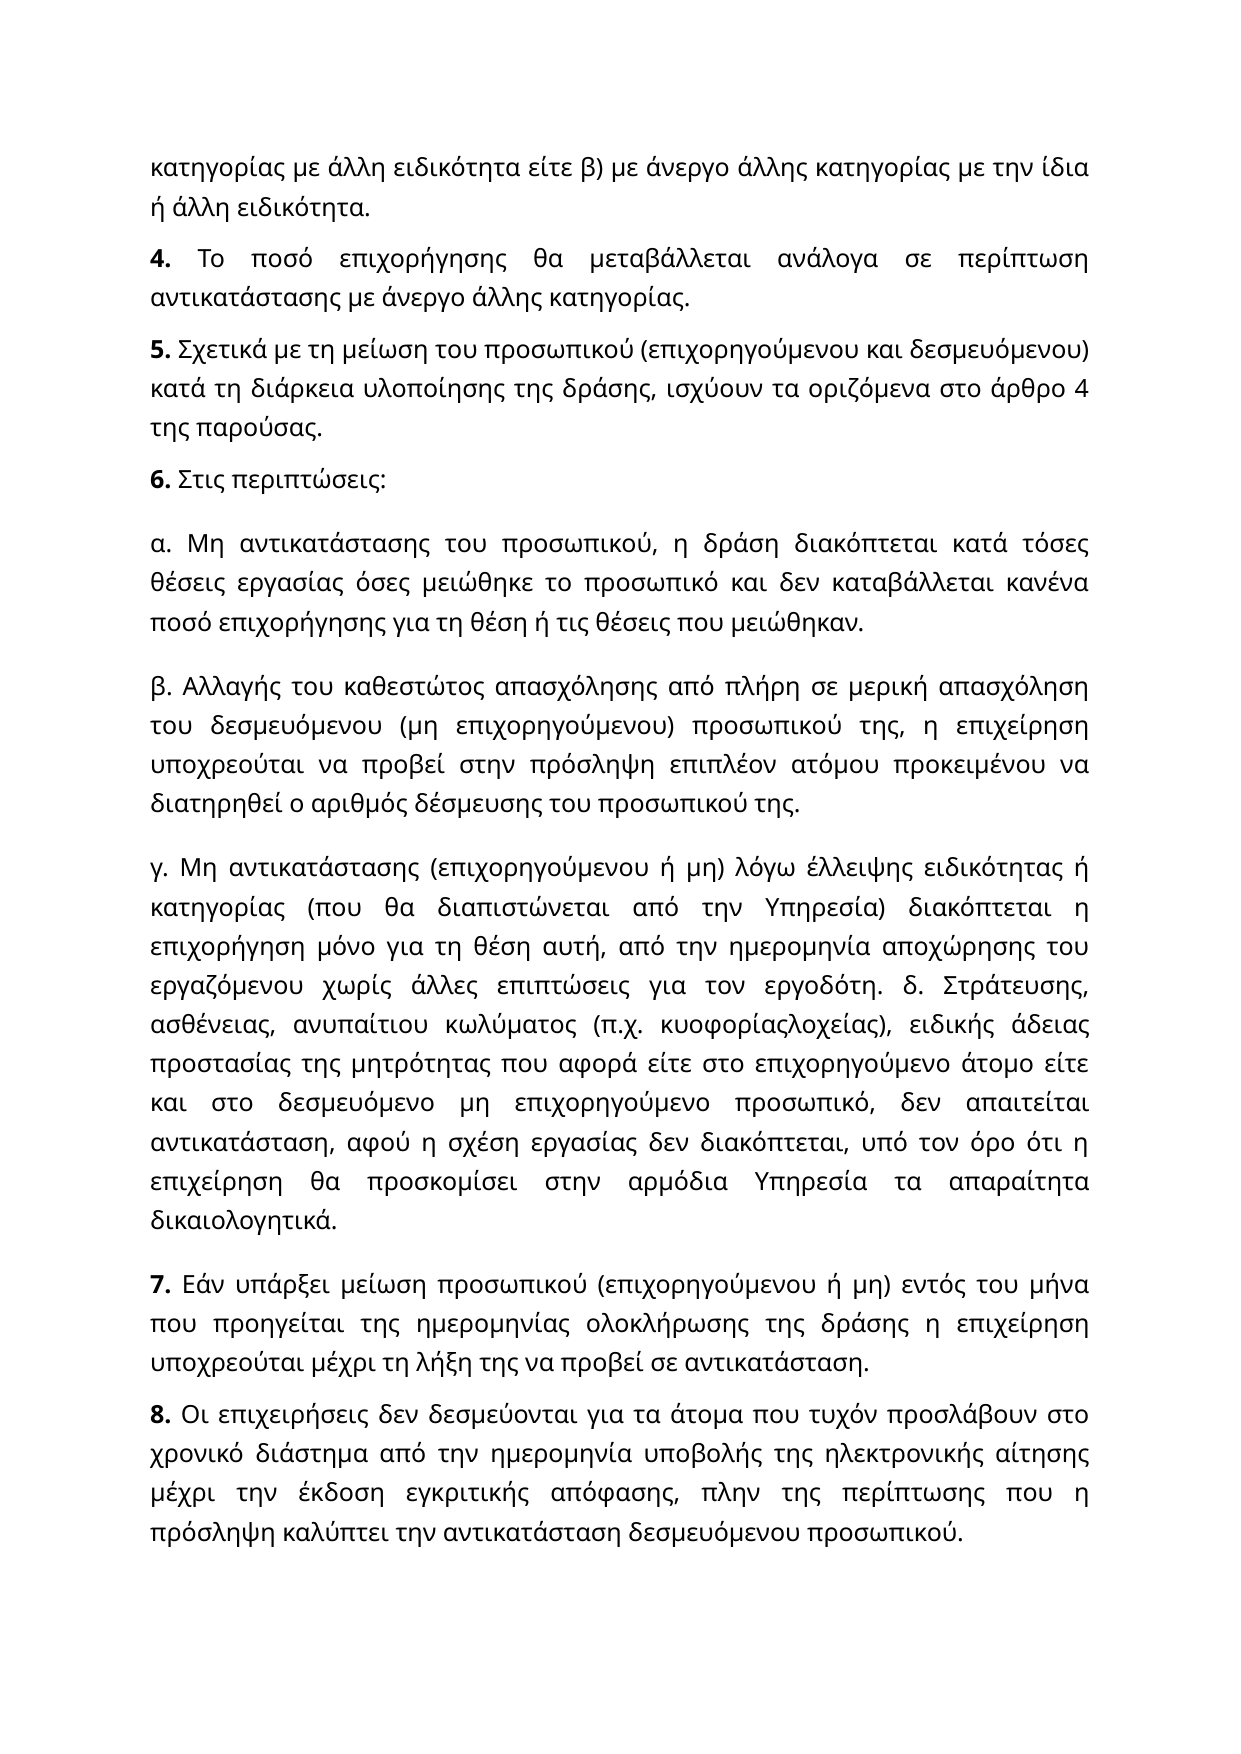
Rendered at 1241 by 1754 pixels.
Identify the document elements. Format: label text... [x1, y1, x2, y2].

text 4. Το ποσό επιχορήγησης θα μεταβάλλεται ανάλογα σε περίπτωση αντικατάστασης με άνεργο άλλης κατηγορίας. [150, 241, 1090, 314]
text 5. Σχετικά με τη μείωση του προσωπικού (επιχορηγούμενου και δεσμευόμενου) κατά τη διάρκεια υλοποίησης της δράσης, ισχύουν τα οριζόμενα στο άρθρο 4 της παρούσας. [150, 332, 1090, 444]
text β. Αλλαγής του καθεστώτος απασχόλησης από πλήρη σε μερική απασχόληση του δεσμευόμενου (μη επιχορηγούμενου) προσωπικού της, η επιχείρηση υποχρεούται να προβεί στην πρόσληψη επιπλέον ατόμου προκειμένου να διατηρηθεί ο αριθμός δέσμευσης του προσωπικού της. [150, 668, 1090, 820]
text κατηγορίας με άλλη ειδικότητα είτε β) με άνεργο άλλης κατηγορίας με την ίδια ή άλλη ειδικότητα. [150, 150, 1090, 223]
text 6. Στις περιπτώσεις: [150, 462, 1090, 496]
text α. Μη αντικατάστασης του προσωπικού, η δράση διακόπτεται κατά τόσες θέσεις εργασίας όσες μειώθηκε το προσωπικό και δεν καταβάλλεται κανένα ποσό επιχορήγησης για τη θέση ή τις θέσεις που μειώθηκαν. [150, 526, 1090, 638]
text γ. Μη αντικατάστασης (επιχορηγούμενου ή μη) λόγω έλλειψης ειδικότητας ή κατηγορίας (που θα διαπιστώνεται από την Υπηρεσία) διακόπτεται η επιχορήγηση μόνο για τη θέση αυτή, από την ημερομηνία αποχώρησης του εργαζόμενου χωρίς άλλες επιπτώσεις για τον εργοδότη. δ. Στράτευσης, ασθένειας, ανυπαίτιου κωλύματος (π.χ. κυοφορίαςλοχείας), ειδικής άδειας προστασίας της μητρότητας που αφορά είτε στο επιχορηγούμενο άτομο είτε και στο δεσμευόμενο μη επιχορηγούμενο προσωπικό, δεν απαιτείται αντικατάσταση, αφού η σχέση εργασίας δεν διακόπτεται, υπό τον όρο ότι η επιχείρηση θα προσκομίσει στην αρμόδια Υπηρεσία τα απαραίτητα δικαιολογητικά. [150, 850, 1090, 1237]
text 7. Εάν υπάρξει μείωση προσωπικού (επιχορηγούμενου ή μη) εντός του μήνα που προηγείται της ημερομηνίας ολοκλήρωσης της δράσης η επιχείρηση υποχρεούται μέχρι τη λήξη της να προβεί σε αντικατάσταση. [150, 1267, 1090, 1379]
text 8. Οι επιχειρήσεις δεν δεσμεύονται για τα άτομα που τυχόν προσλάβουν στο χρονικό διάστημα από την ημερομηνία υποβολής της ηλεκτρονικής αίτησης μέχρι την έκδοση εγκριτικής απόφασης, πλην της περίπτωσης που η πρόσληψη καλύπτει την αντικατάσταση δεσμευόμενου προσωπικού. [150, 1397, 1090, 1548]
